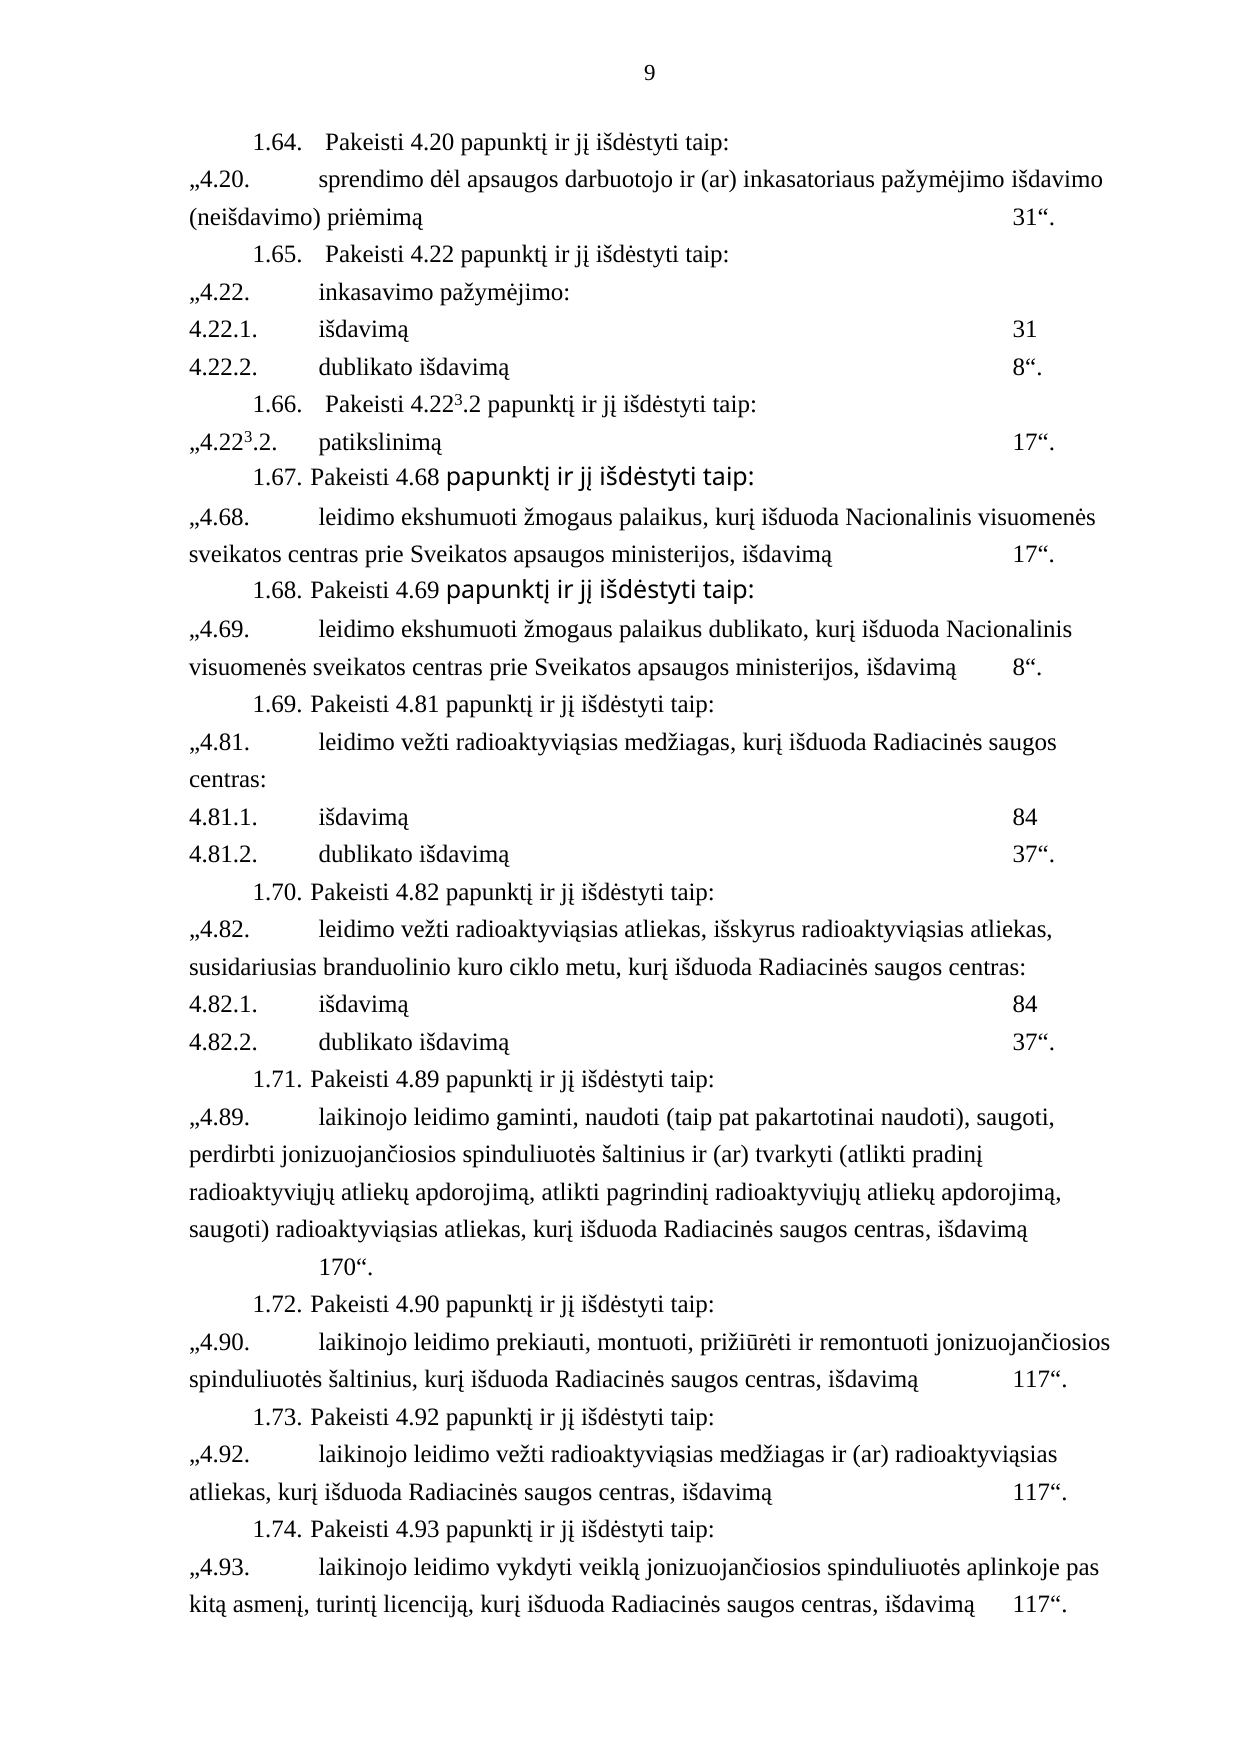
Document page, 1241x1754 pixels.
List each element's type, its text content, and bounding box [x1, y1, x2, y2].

text „4.92. laikinojo leidimo vežti radioaktyviąsias medžiagas ir (ar) radioaktyviąsias atliekas, kurį išduoda Radiacinės saugos centras, išdavimą 117“. [189, 1431, 1122, 1506]
text 1.65. Pakeisti 4.22 papunktį ir jį išdėstyti taip: [177, 231, 1122, 268]
text „4.69. leidimo ekshumuoti žmogaus palaikus dublikato, kurį išduoda Nacionalinis visuomenės sveikatos centras prie Sveikatos apsaugos ministerijos, išdavimą 8“. [188, 606, 1122, 681]
text 1.64. Pakeisti 4.20 papunktį ir jį išdėstyti taip: [177, 118, 1122, 156]
text 1.66. Pakeisti 4.223.2 papunktį ir jį išdėstyti taip: [177, 381, 1122, 418]
text 1.74. Pakeisti 4.93 papunktį ir jį išdėstyti taip: [177, 1506, 1122, 1543]
text „4.93. laikinojo leidimo vykdyti veiklą jonizuojančiosios spinduliuotės aplinkoje pas kitą asmenį, turintį licenciją, kurį išduoda Radiacinės saugos centras, išdavimą 117“. [189, 1543, 1122, 1618]
text 4.81.1. išdavimą 84 [189, 793, 1122, 831]
text 4.22.2. dublikato išdavimą 8“. [189, 343, 1122, 381]
text 1.68. Pakeisti 4.69 papunktį ir jį išdėstyti taip: [177, 568, 1122, 606]
text 1.72. Pakeisti 4.90 papunktį ir jį išdėstyti taip: [177, 1281, 1122, 1318]
text „4.82. leidimo vežti radioaktyviąsias atliekas, išskyrus radioaktyviąsias atliekas, susidariusias branduolinio kuro ciklo metu, kurį išduoda Radiacinės saugos centras: [189, 906, 1122, 981]
text „4.89. laikinojo leidimo gaminti, naudoti (taip pat pakartotinai naudoti), saugoti, perdirbti jonizuojančiosios spinduliuotės šaltinius ir (ar) tvarkyti (atlikti pradinį radioaktyviųjų atliekų apdorojimą, atlikti pagrindinį radioaktyviųjų atliekų apdorojimą, saugoti) radioaktyviąsias atliekas, kurį išduoda Radiacinės saugos centras, išdavimą 170“. [189, 1093, 1122, 1281]
text „4.90. laikinojo leidimo prekiauti, montuoti, prižiūrėti ir remontuoti jonizuojančiosios spinduliuotės šaltinius, kurį išduoda Radiacinės saugos centras, išdavimą 117“. [189, 1318, 1122, 1393]
text „4.81. leidimo vežti radioaktyviąsias medžiagas, kurį išduoda Radiacinės saugos centras: [189, 718, 1122, 793]
text 1.71. Pakeisti 4.89 papunktį ir jį išdėstyti taip: [177, 1056, 1122, 1093]
text 4.81.2. dublikato išdavimą 37“. [189, 831, 1122, 868]
text „4.22. inkasavimo pažymėjimo: [189, 268, 1122, 306]
text 4.82.1. išdavimą 84 [189, 981, 1122, 1018]
text „4.20. sprendimo dėl apsaugos darbuotojo ir (ar) inkasatoriaus pažymėjimo išdavimo (neišdavimo) priėmimą 31“. [189, 156, 1122, 231]
text 1.70. Pakeisti 4.82 papunktį ir jį išdėstyti taip: [177, 868, 1122, 906]
text „4.223.2. patikslinimą 17“. [189, 418, 1122, 456]
text „4.68. leidimo ekshumuoti žmogaus palaikus, kurį išduoda Nacionalinis visuomenės sveikatos centras prie Sveikatos apsaugos ministerijos, išdavimą 17“. [188, 493, 1122, 568]
text 4.82.2. dublikato išdavimą 37“. [189, 1018, 1122, 1056]
text 1.69. Pakeisti 4.81 papunktį ir jį išdėstyti taip: [177, 681, 1122, 718]
text 1.73. Pakeisti 4.92 papunktį ir jį išdėstyti taip: [177, 1393, 1122, 1431]
text 1.67. Pakeisti 4.68 papunktį ir jį išdėstyti taip: [177, 456, 1122, 493]
text 4.22.1. išdavimą 31 [189, 306, 1122, 343]
